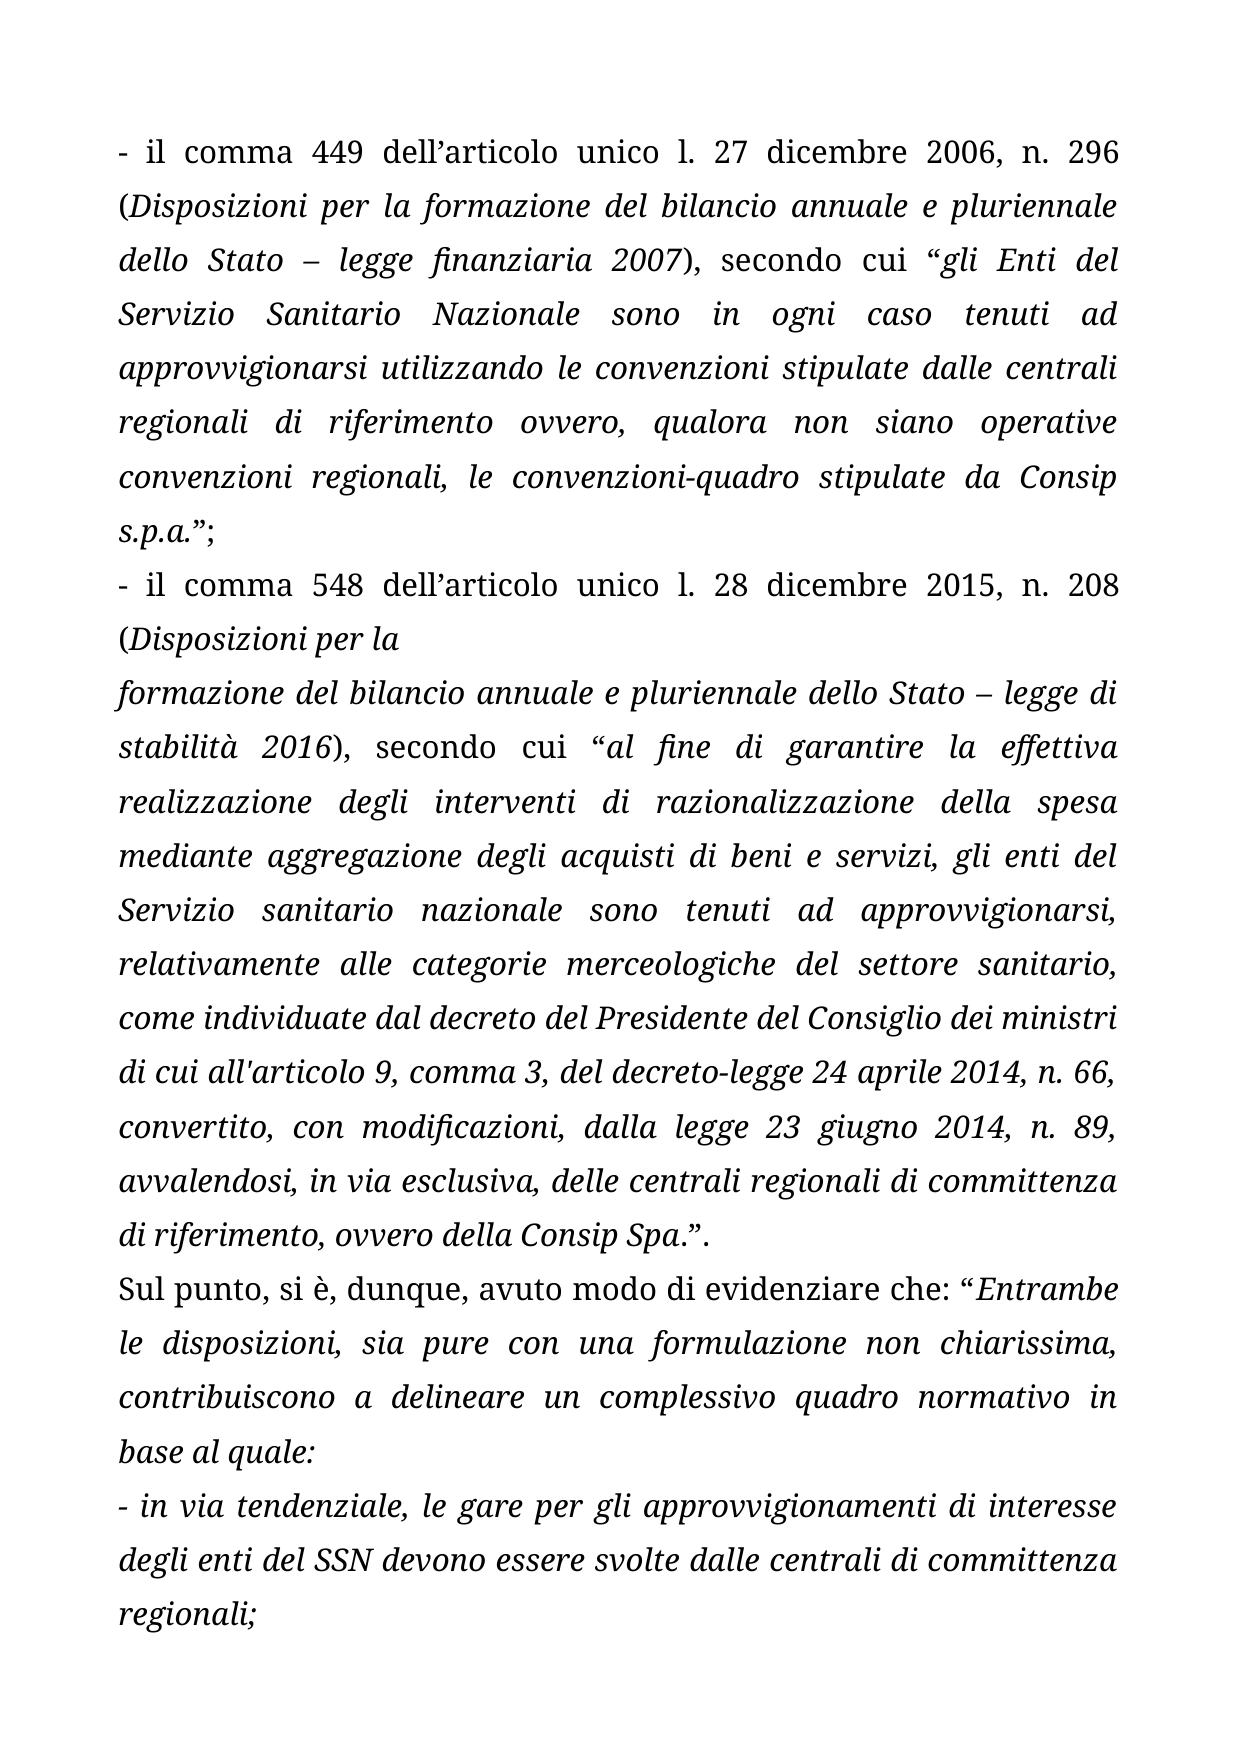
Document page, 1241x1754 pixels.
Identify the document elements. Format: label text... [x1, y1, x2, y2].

text formazione del bilancio annuale e pluriennale dello Stato – legge di stabilità 2016), secondo cui “al fine di garantire la effettiva realizzazione degli interventi di razionalizzazione della spesa mediante aggregazione degli acquisti di beni e servizi, gli enti del Servizio sanitario nazionale sono tenuti ad approvvigionarsi, relativamente alle categorie merceologiche del settore sanitario, come individuate dal decreto del Presidente del Consiglio dei ministri di cui all'articolo 9, comma 3, del decreto-legge 24 aprile 2014, n. 66, convertito, con modificazioni, dalla legge 23 giugno 2014, n. 89, avvalendosi, in via esclusiva, delle centrali regionali di committenza di riferimento, ovvero della Consip Spa.”. [118, 660, 1122, 1256]
text Sul punto, si è, dunque, avuto modo di evidenziare che: “Entrambe le disposizioni, sia pure con una formulazione non chiarissima, contribuiscono a delineare un complessivo quadro normativo in base al quale: [118, 1256, 1122, 1472]
text - il comma 449 dell’articolo unico l. 27 dicembre 2006, n. 296 (Disposizioni per la formazione del bilancio annuale e pluriennale dello Stato – legge finanziaria 2007), secondo cui “gli Enti del Servizio Sanitario Nazionale sono in ogni caso tenuti ad approvvigionarsi utilizzando le convenzioni stipulate dalle centrali regionali di riferimento ovvero, qualora non siano operative convenzioni regionali, le convenzioni-quadro stipulate da Consip s.p.a.”; [118, 118, 1122, 551]
text - in via tendenziale, le gare per gli approvvigionamenti di interesse degli enti del SSN devono essere svolte dalle centrali di committenza regionali; [118, 1472, 1122, 1635]
text - il comma 548 dell’articolo unico l. 28 dicembre 2015, n. 208 (Disposizioni per la [118, 551, 1122, 660]
